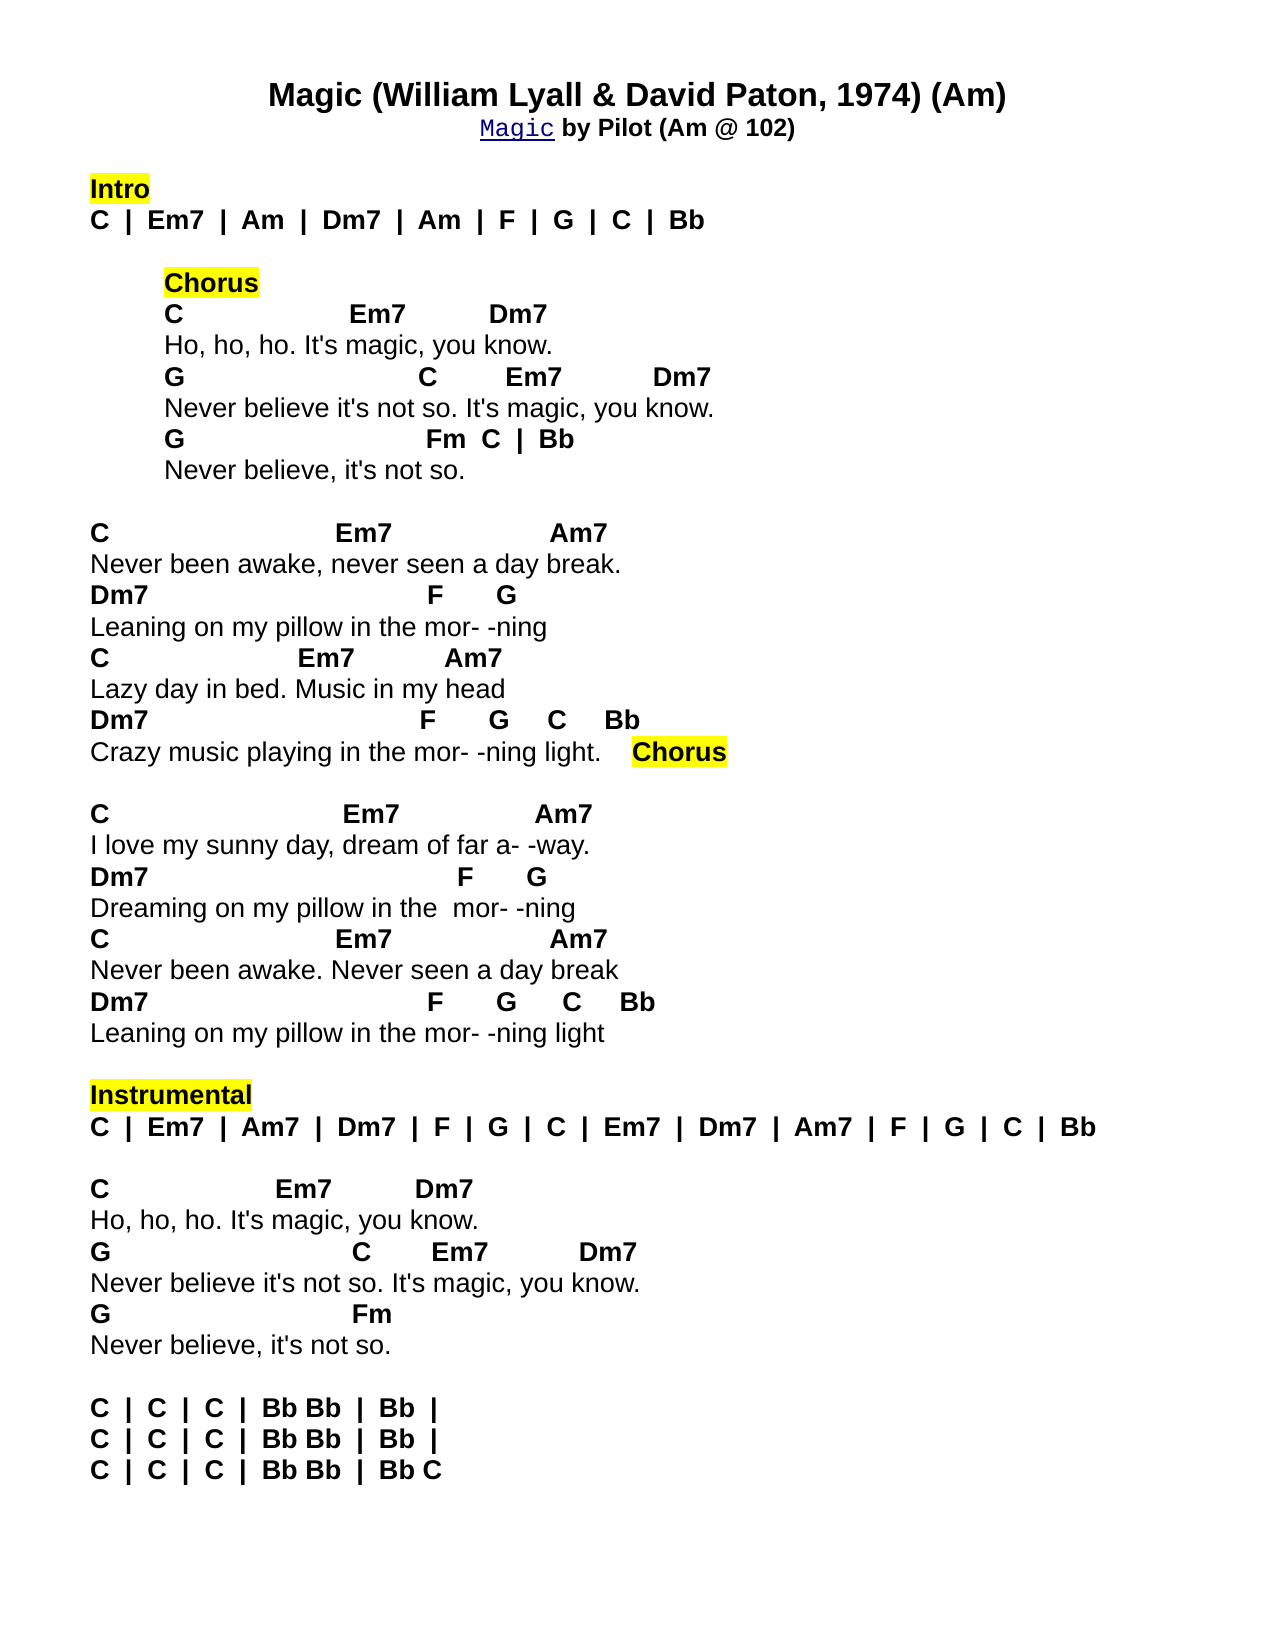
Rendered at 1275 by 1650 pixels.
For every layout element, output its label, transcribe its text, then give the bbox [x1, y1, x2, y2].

text Magic by Pilot (Am @ 102) [90, 113, 1185, 144]
text Intro [90, 173, 1185, 204]
text Never believe, it's not so. [164, 454, 1185, 486]
text C | Em7 | Am7 | Dm7 | F | G | C | Em7 | Dm7 | Am7 | F | G | C | Bb [90, 1111, 1185, 1142]
text Magic (William Lyall & David Paton, 1974) (Am) [90, 75, 1185, 113]
text Dm7 F G [90, 579, 1185, 611]
text Dm7 F G C Bb [90, 704, 1185, 736]
text C Em7 Am7 [90, 798, 1185, 829]
text G C Em7 Dm7 [164, 361, 1185, 392]
text Chorus [164, 267, 1185, 298]
text Ho, ho, ho. It's magic, you know. [164, 329, 1185, 361]
text C Em7 Dm7 [90, 1173, 1185, 1204]
text Leaning on my pillow in the mor- -ning [90, 611, 1185, 642]
text C Em7 Am7 [90, 642, 1185, 673]
text Dm7 F G C Bb [90, 986, 1185, 1017]
text C | C | C | Bb Bb | Bb | C | C | C | Bb Bb | Bb | [90, 1392, 1185, 1454]
text Leaning on my pillow in the mor- -ning light [90, 1017, 1185, 1048]
text G Fm [90, 1298, 1185, 1329]
text Crazy music playing in the mor- -ning light. Chorus [90, 736, 1185, 767]
text C | C | C | Bb Bb | Bb C [90, 1454, 1185, 1486]
text Never believe it's not so. It's magic, you know. [90, 1267, 1185, 1298]
text Never believe, it's not so. [90, 1329, 1185, 1361]
text G Fm C | Bb [164, 423, 1185, 454]
text I love my sunny day, dream of far a- -way. [90, 829, 1185, 861]
text C Em7 Am7 [90, 923, 1185, 954]
text G C Em7 Dm7 [90, 1236, 1185, 1267]
text Never been awake, never seen a day break. [90, 548, 1185, 579]
text Never believe it's not so. It's magic, you know. [164, 392, 1185, 423]
text C Em7 Am7 [90, 517, 1185, 548]
text Instrumental [90, 1079, 1185, 1111]
text Dm7 F G [90, 861, 1185, 892]
text Lazy day in bed. Music in my head [90, 673, 1185, 704]
text Ho, ho, ho. It's magic, you know. [90, 1204, 1185, 1236]
text C | Em7 | Am | Dm7 | Am | F | G | C | Bb [90, 204, 1185, 236]
text C Em7 Dm7 [164, 298, 1185, 329]
text Dreaming on my pillow in the mor- -ning [90, 892, 1185, 923]
text Never been awake. Never seen a day break [90, 954, 1185, 986]
